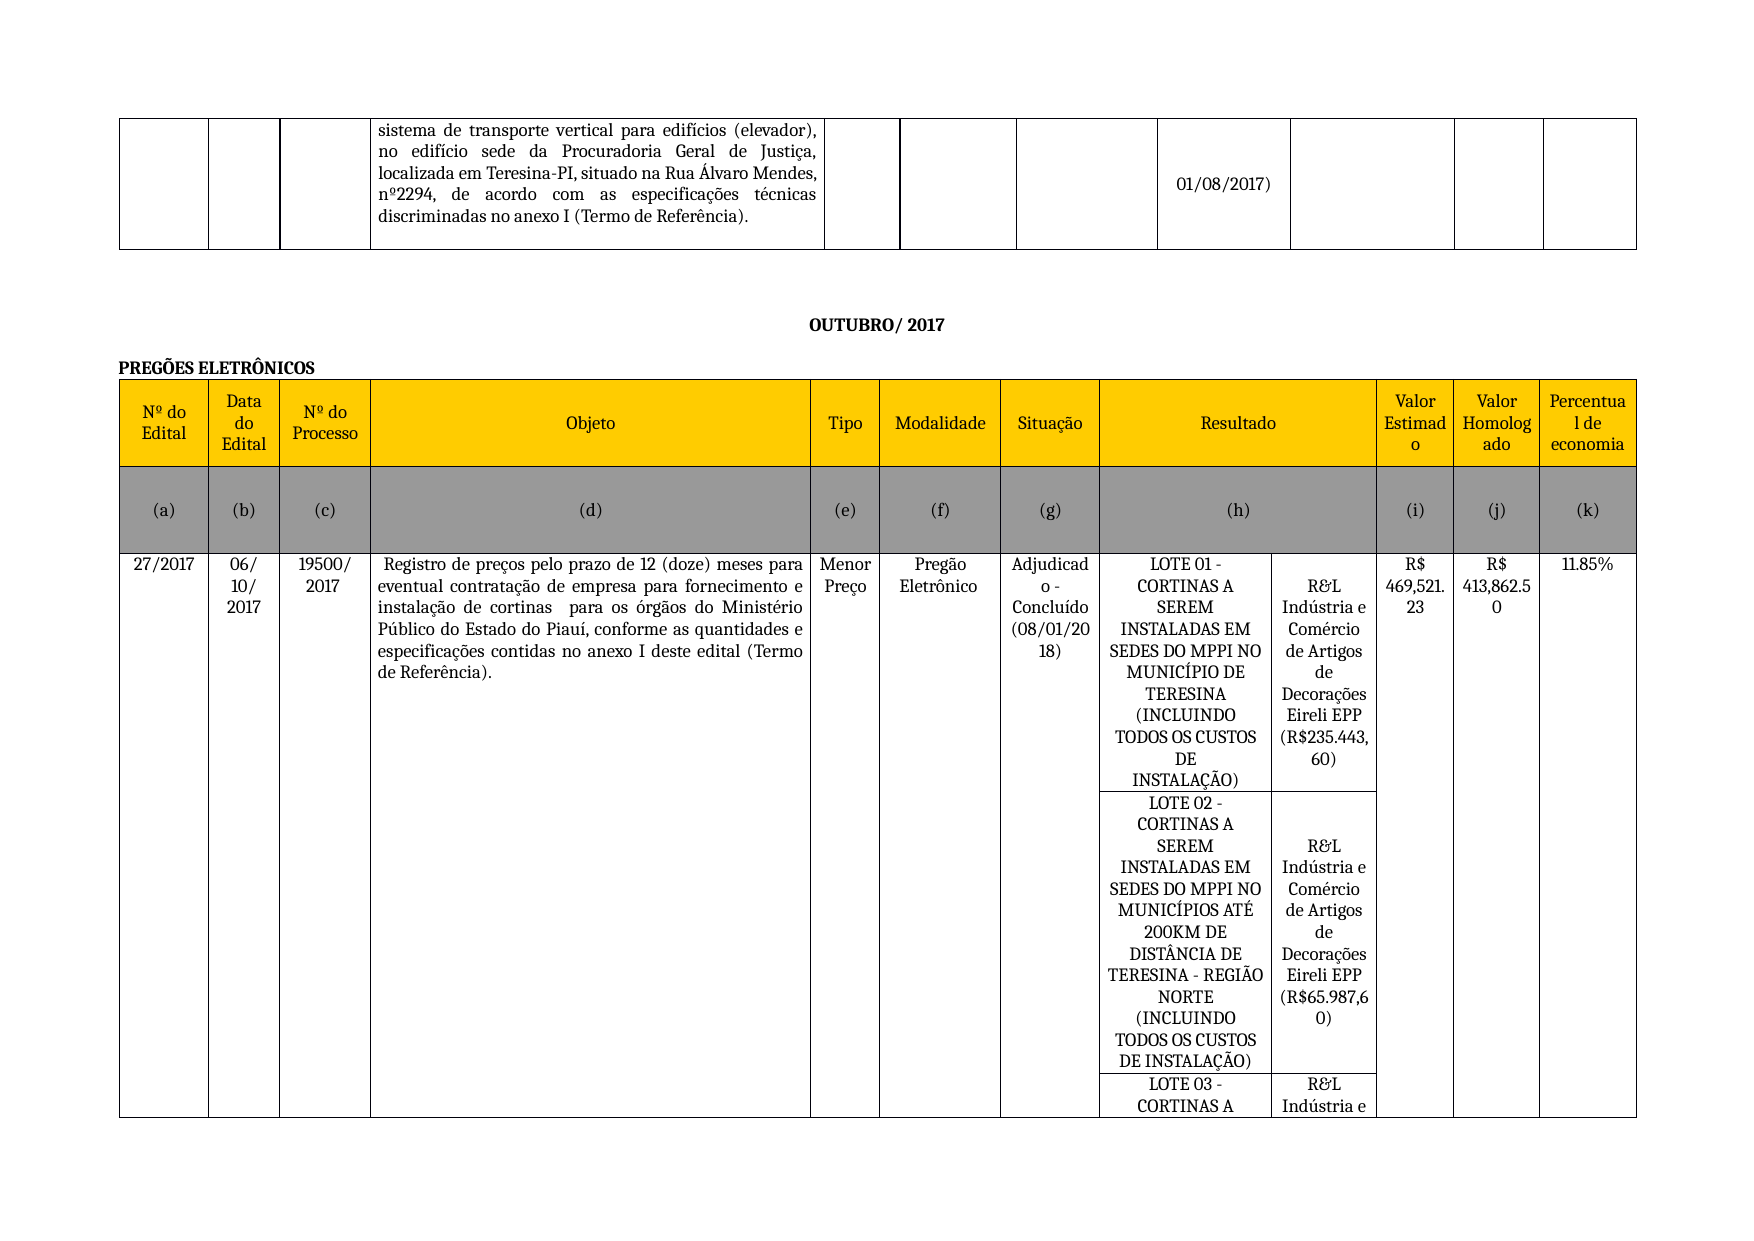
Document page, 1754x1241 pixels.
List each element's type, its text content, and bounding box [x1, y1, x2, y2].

text OUTUBRO/ 2017 [118, 314, 1636, 336]
table_cell R&L Indústria e Comércio de Artigos de Decorações Eireli EPP (R$235.443,60) [1272, 554, 1376, 791]
table_header Nº do Edital [120, 380, 208, 466]
table_header Modalidade [880, 380, 1000, 466]
table_cell sistema de transporte vertical para edifícios (elevador), no edifício sede da Procuradoria Geral de Justiça, localizada em Teresina-PI, situado na Rua Álvaro Mendes, nº2294, de acordo com as especificações técnicas discriminadas no anexo I (Termo de Referência). [371, 119, 824, 248]
table_cell (i) [1377, 467, 1453, 553]
table_cell (c) [280, 467, 370, 553]
table_header Valor Homologado [1454, 380, 1539, 466]
text PREGÕES ELETRÔNICOS [118, 357, 1636, 379]
table_cell Registro de preços pelo prazo de 12 (doze) meses para eventual contratação de empresa para fornecimento e instalação de cortinas para os órgãos do Ministério Público do Estado do Piauí, conforme as quantidades e especificações contidas no anexo I deste edital (Termo de Referência). [371, 554, 810, 1117]
table_cell 06/ 10/ 2017 [209, 554, 279, 1117]
table_cell R&L Indústria e Comércio de Artigos de Decorações Eireli EPP (R$65.987,60) [1272, 792, 1376, 1072]
table_cell [901, 119, 1016, 248]
table_cell (h) [1100, 467, 1376, 553]
table_cell LOTE 02 - CORTINAS A SEREM INSTALADAS EM SEDES DO MPPI NO MUNICÍPIOS ATÉ 200KM DE DISTÂNCIA DE TERESINA - REGIÃO NORTE (INCLUINDO TODOS OS CUSTOS DE INSTALAÇÃO) [1100, 792, 1271, 1072]
table_header Tipo [811, 380, 879, 466]
table_cell (k) [1540, 467, 1636, 553]
table_cell [209, 119, 279, 248]
table_cell LOTE 03 - CORTINAS A [1100, 1074, 1271, 1117]
table_cell (a) [120, 467, 208, 553]
table_cell (g) [1001, 467, 1099, 553]
table_cell (b) [209, 467, 279, 553]
table_cell - [1455, 119, 1543, 248]
table_header Percentual de economia [1540, 380, 1636, 466]
table_cell - [1544, 119, 1636, 248]
table_cell [281, 119, 370, 248]
table_header Situação [1001, 380, 1099, 466]
table_cell [1291, 119, 1454, 248]
table_cell Pregão Eletrônico [880, 554, 1000, 1117]
table_cell 01/08/2017) [1158, 119, 1290, 248]
table_cell [825, 119, 899, 248]
table_header Data do Edital [209, 380, 279, 466]
table_cell R$ 413.862,50 [1454, 554, 1539, 1117]
table_cell (e) [811, 467, 879, 553]
table_cell [120, 119, 208, 248]
table_cell (j) [1454, 467, 1539, 553]
table_cell Adjudicado - Concluído (08/01/2018) [1001, 554, 1099, 1117]
table_cell 11,85% [1540, 554, 1636, 1117]
table_cell 27/2017 [120, 554, 208, 1117]
table_header Nº do Processo [280, 380, 370, 466]
table_cell [1017, 119, 1157, 248]
table_cell (f) [880, 467, 1000, 553]
table_header Valor Estimado [1377, 380, 1453, 466]
table_cell Menor Preço [811, 554, 879, 1117]
table_cell LOTE 01 - CORTINAS A SEREM INSTALADAS EM SEDES DO MPPI NO MUNICÍPIO DE TERESINA (INCLUINDO TODOS OS CUSTOS DE INSTALAÇÃO) [1100, 554, 1271, 791]
table_header Resultado [1100, 380, 1376, 466]
table_cell 19500/ 2017 [280, 554, 370, 1117]
table_cell (d) [371, 467, 810, 553]
table_cell R$ 469.521,23 [1377, 554, 1453, 1117]
table_header Objeto [371, 380, 810, 466]
table_cell R&L Indústria e [1272, 1074, 1376, 1117]
